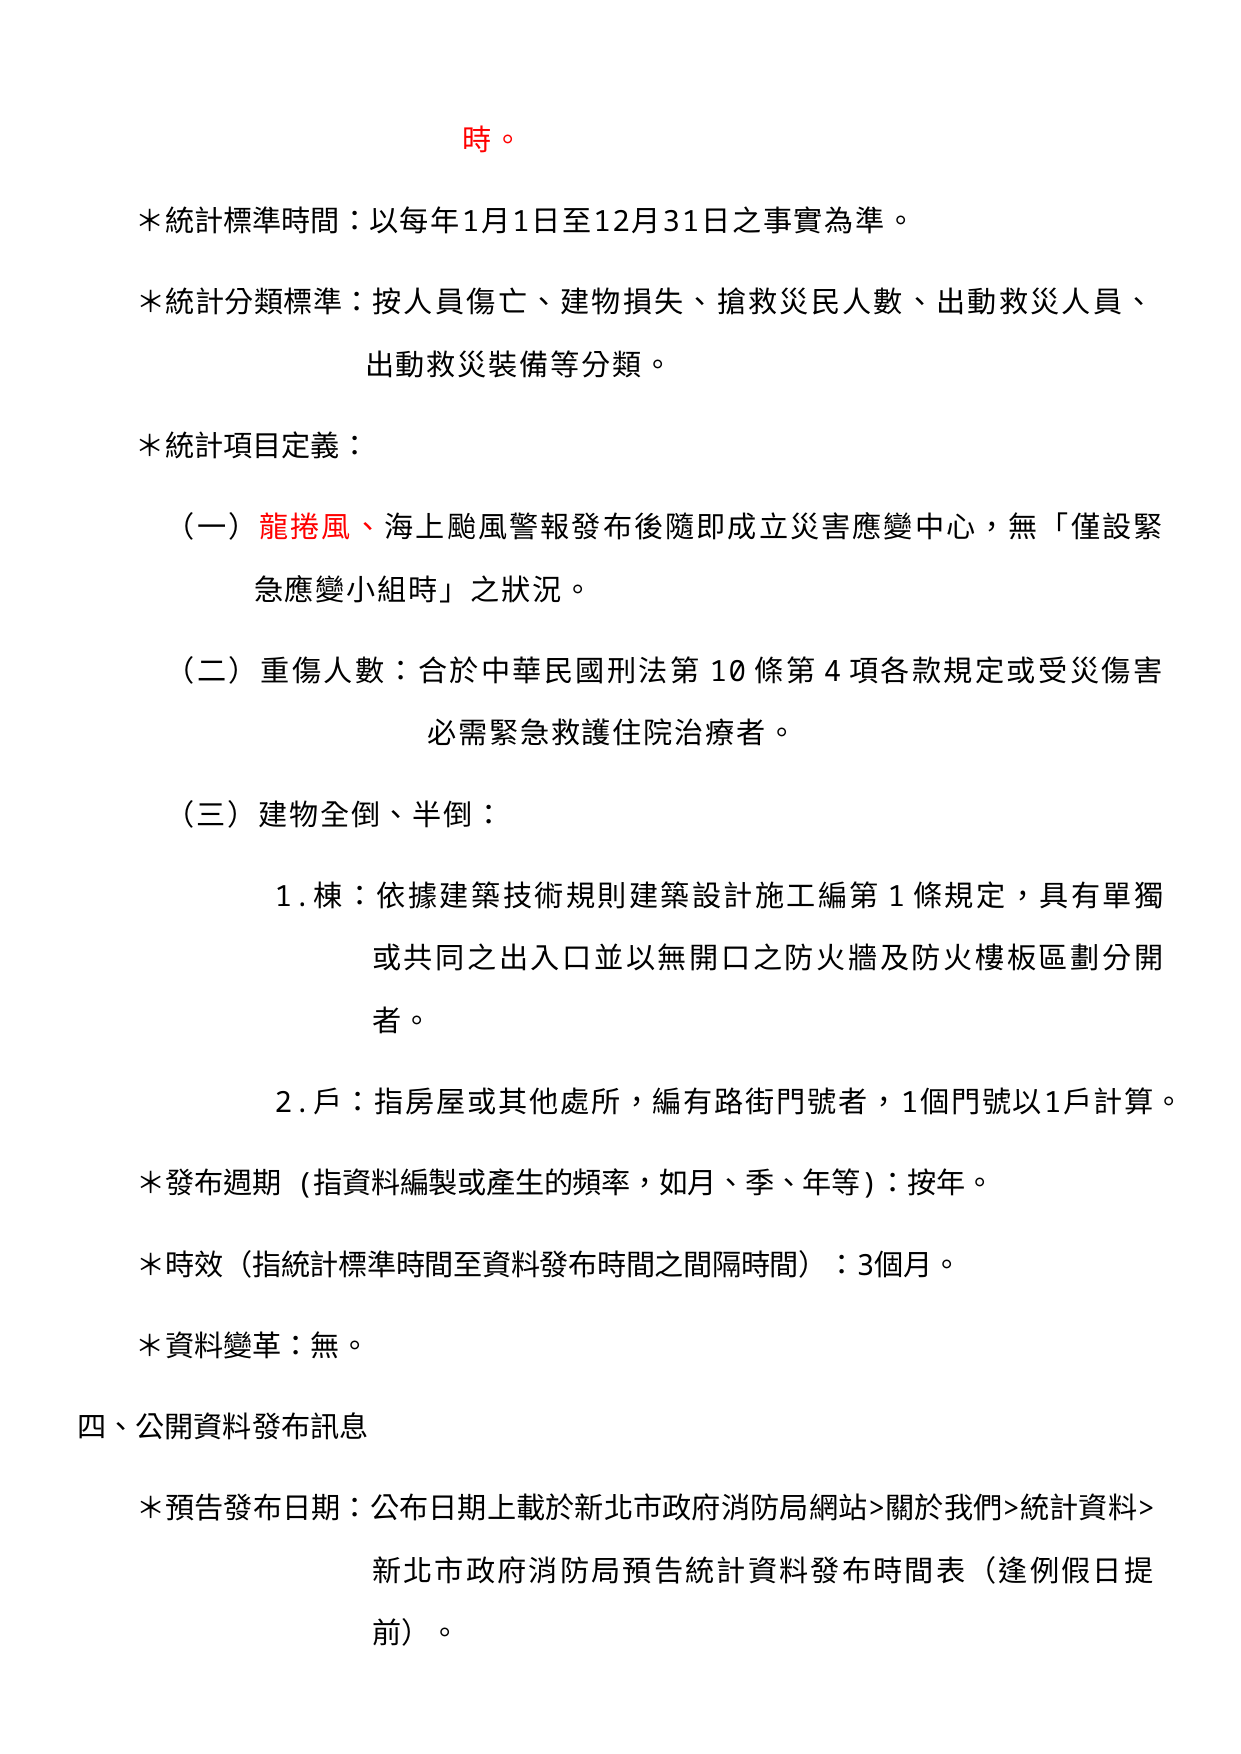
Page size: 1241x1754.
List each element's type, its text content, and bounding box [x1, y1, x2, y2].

text 1.棟：依據建築技術規則建築設計施工編第1條規定，具有單獨或共同之出入口並以無開口之防火牆及防火樓板區劃分開者。 [274, 852, 1163, 1039]
text 時。 [143, 96, 1155, 158]
text （一）龍捲風、海上颱風警報發布後隨即成立災害應變中心，無「僅設緊急應變小組時」之狀況。 [166, 483, 1163, 608]
text ＊統計分類標準：按人員傷亡、建物損失、搶救災民人數、出動救災人員、出動救災裝備等分類。 [136, 258, 1155, 383]
text ＊資料變革：無。 [136, 1302, 1155, 1364]
text （二）重傷人數：合於中華民國刑法第10條第4項各款規定或受災傷害必需緊急救護住院治療者。 [166, 627, 1163, 752]
text ＊統計項目定義： [136, 402, 1155, 464]
text ＊發布週期 (指資料編製或產生的頻率，如月、季、年等)：按年。 [136, 1139, 1169, 1202]
text ＊時效（指統計標準時間至資料發布時間之間隔時間）：3個月。 [136, 1221, 1169, 1283]
text 2.戶：指房屋或其他處所，編有路街門號者，1個門號以1戶計算。 [274, 1058, 1155, 1121]
text 四、公開資料發布訊息 [77, 1383, 1155, 1446]
text ＊統計標準時間：以每年1月1日至12月31日之事實為準。 [136, 177, 1155, 239]
text （三）建物全倒、半倒： [165, 771, 1163, 833]
text ＊預告發布日期：公布日期上載於新北市政府消防局網站>關於我們>統計資料>新北市政府消防局預告統計資料發布時間表（逢例假日提前）。 [136, 1464, 1155, 1652]
